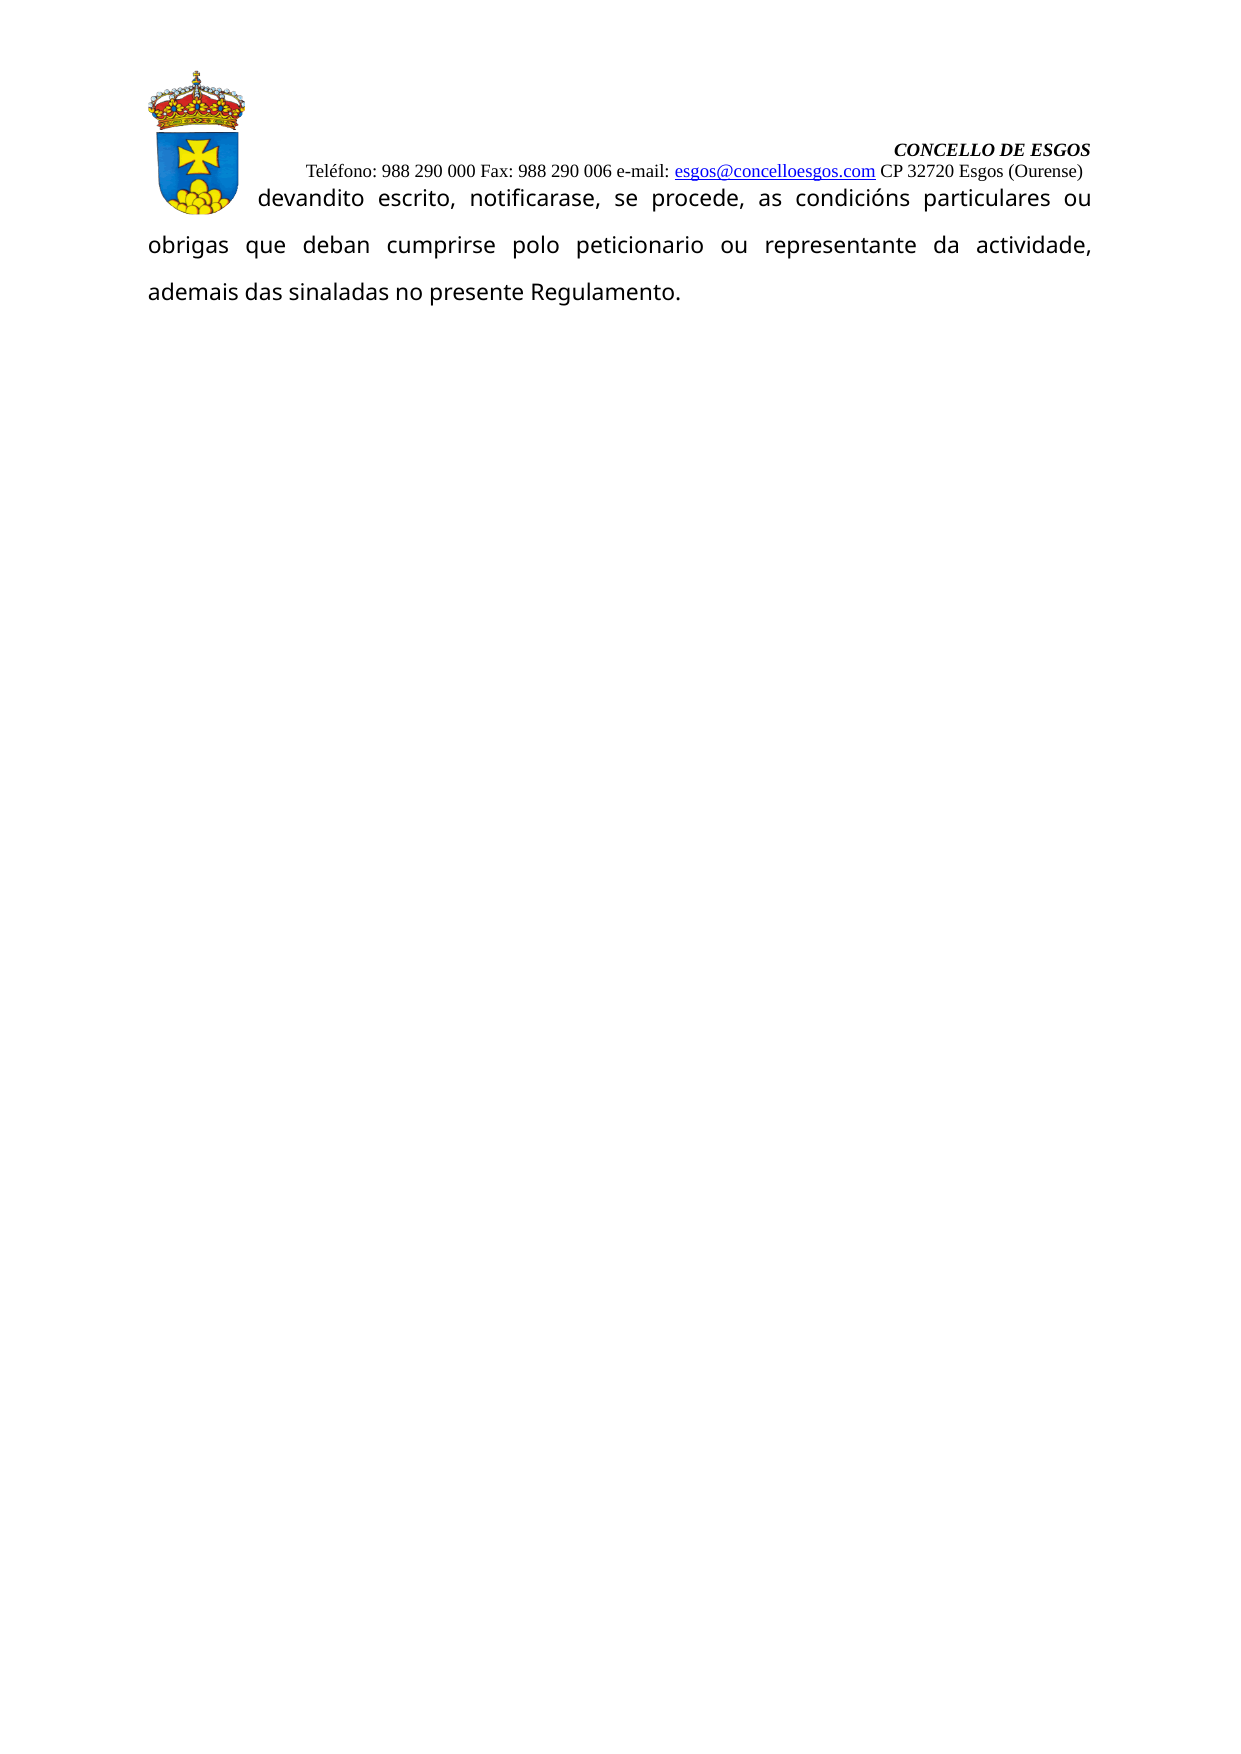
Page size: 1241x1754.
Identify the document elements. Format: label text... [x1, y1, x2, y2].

picture [148, 70, 245, 215]
text devandito escrito, notificarase, se procede, as condicións particulares ou obrigas que deban cumprirse polo peticionario ou representante da actividade, ademais das sinaladas no presente Regulamento. [148, 182, 1092, 307]
